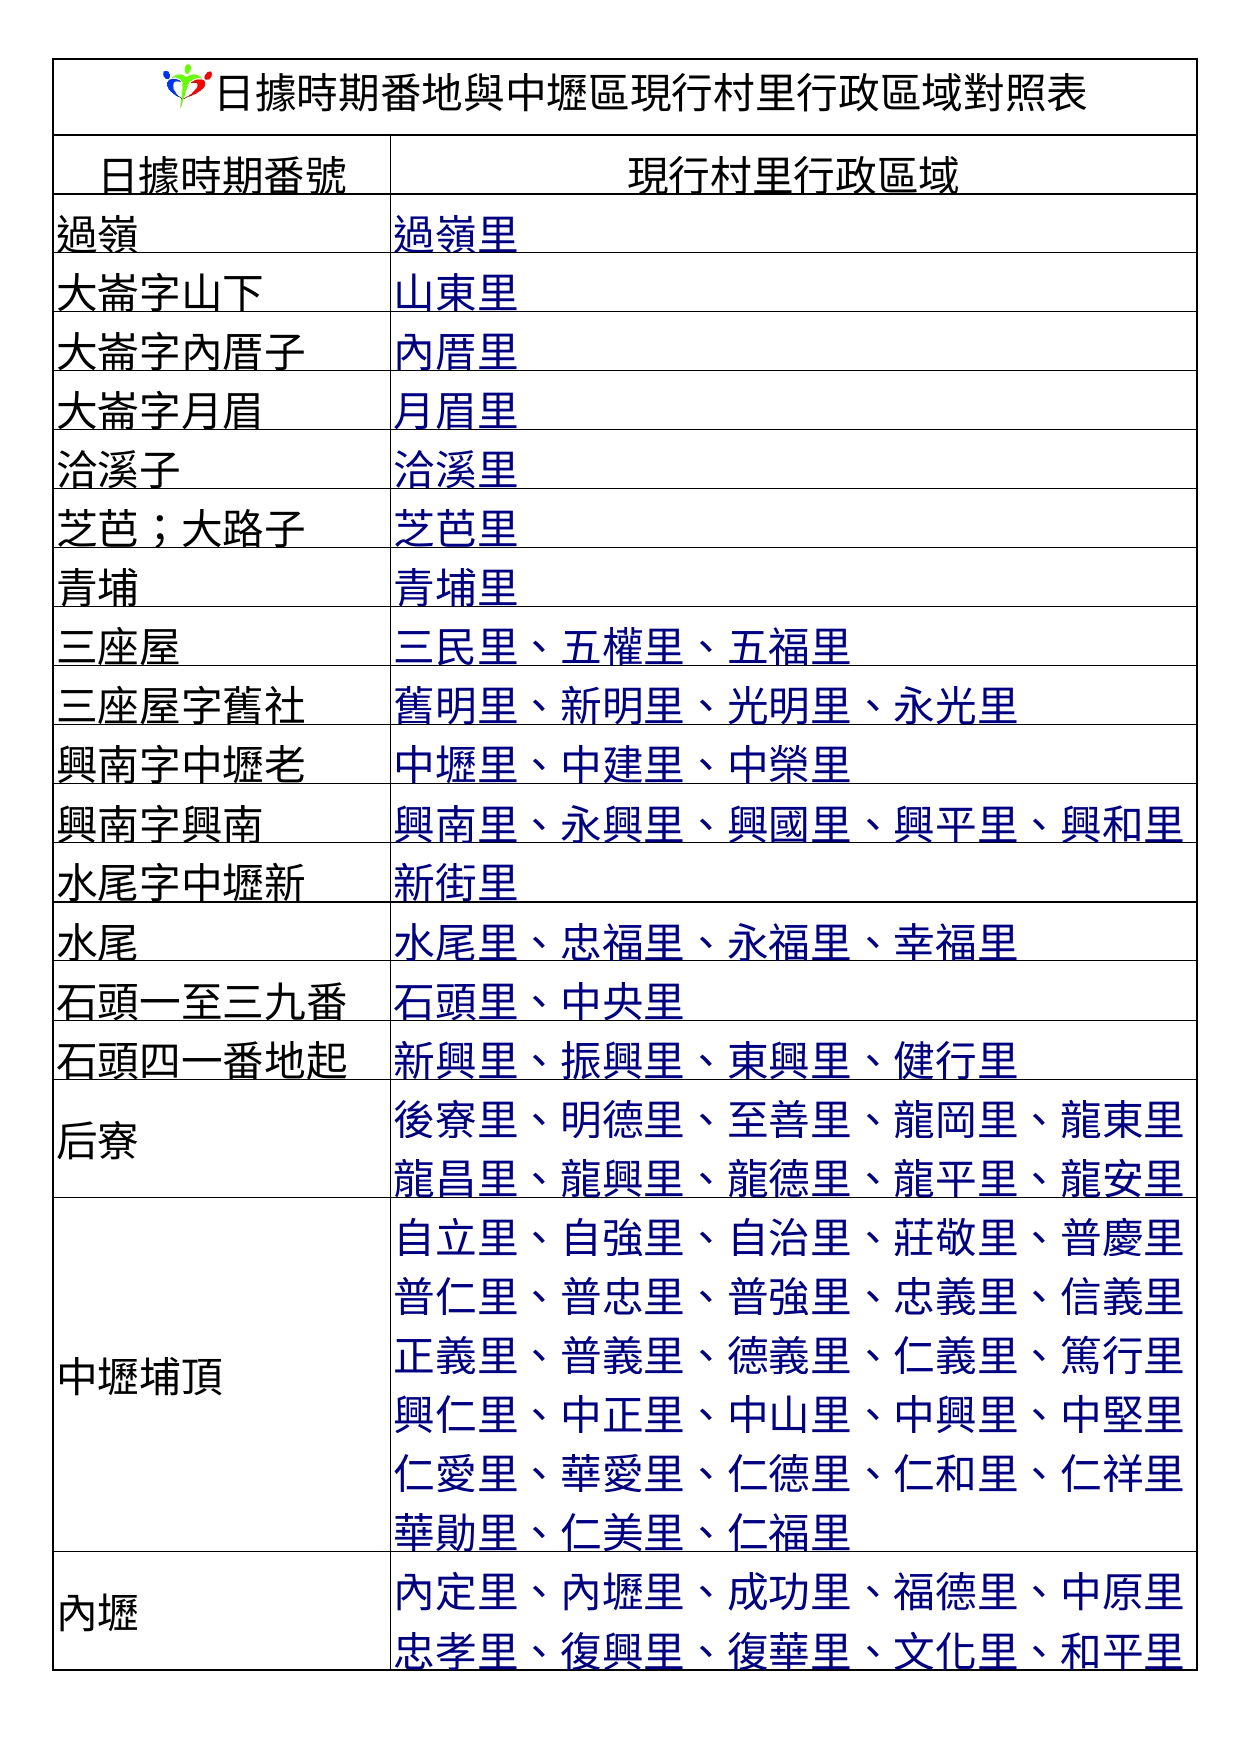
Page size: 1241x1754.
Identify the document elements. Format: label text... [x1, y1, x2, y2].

table_cell 石頭里、中央里 [391, 961, 1196, 1019]
table_cell 青埔 [54, 548, 390, 606]
table_cell 中壢里、中建里、中榮里 [391, 725, 1196, 783]
table_cell 石頭一至三九番地 [69, 1002, 89, 1014]
picture [161, 62, 214, 109]
table_cell 華勛里、仁美里、仁福里 [391, 1492, 1196, 1551]
table_cell 洽溪里 [391, 430, 1196, 488]
table_cell 日據時期番號 [54, 136, 390, 193]
table_cell 後寮里、明德里、至善里、龍岡里、龍東里 [391, 1080, 1196, 1138]
table_cell 忠孝里、復興里、復華里、文化里、和平里 [391, 1610, 1196, 1669]
table_cell 正義里、普義里、德義里、仁義里、篤行里 [391, 1315, 1196, 1374]
table_cell 水尾里、忠福里、永福里、幸福里 [391, 903, 1196, 960]
table_cell 興南字中壢老 [54, 725, 390, 783]
table_cell 興南里、永興里、興國里、興平里、興和里 [391, 784, 1196, 842]
table_cell 山東里 [391, 253, 1196, 311]
table_cell 現行村里行政區域 [391, 136, 1196, 193]
table_cell 洽溪子 [54, 430, 390, 488]
table_cell 新興里、振興里、東興里、健行里 [391, 1021, 1196, 1078]
table_cell 興仁里、中正里、中山里、中興里、中堅里 [391, 1374, 1196, 1433]
table_cell 月眉里 [391, 371, 1196, 429]
table_cell 內厝里 [391, 312, 1196, 370]
table_cell 青埔里 [391, 548, 1196, 606]
table_cell 內壢 [54, 1552, 390, 1669]
table_cell 三座屋字舊社 [54, 666, 390, 724]
table_cell 石頭一至三九番地 [54, 961, 390, 1019]
table_cell 普仁里、普忠里、普強里、忠義里、信義里 [391, 1256, 1196, 1315]
table_cell 水尾 [54, 903, 390, 960]
table_cell 石頭一至三九番地 [316, 997, 340, 1004]
table_cell 后寮 [54, 1080, 390, 1197]
table_cell 龍昌里、龍興里、龍德里、龍平里、龍安里 [391, 1138, 1196, 1197]
table_cell 石頭四一番地起 [54, 1021, 390, 1078]
table_cell 大崙字內厝子 [54, 312, 390, 370]
table_cell 石頭一至三九番地 [271, 996, 292, 1019]
table_cell 過嶺里 [391, 195, 1196, 252]
table_cell 舊明里、新明里、光明里、永光里 [391, 666, 1196, 724]
table_cell 大崙字山下 [54, 253, 390, 311]
table_cell 水尾字中壢新 [54, 843, 390, 901]
table_cell 三民里、五權里、五福里 [391, 607, 1196, 665]
table_cell 自立里、自強里、自治里、莊敬里、普慶里 [391, 1198, 1196, 1256]
table_cell 興南字興南 [54, 784, 390, 842]
table_cell 內定里、內壢里、成功里、福德里、中原里 [391, 1552, 1196, 1610]
table_cell 新街里 [391, 843, 1196, 901]
table_cell 仁愛里、華愛里、仁德里、仁和里、仁祥里 [391, 1433, 1196, 1492]
table_cell 大崙字月眉 [54, 371, 390, 429]
table_cell 芝芭里 [391, 489, 1196, 547]
table_cell 中壢埔頂 [54, 1198, 390, 1551]
table_cell 過嶺 [54, 195, 390, 252]
table_header 日據時期番地與中壢區現行村里行政區域對照表 [54, 60, 1196, 133]
table_cell 芝芭；大路子 [54, 489, 390, 547]
table_cell 三座屋 [54, 607, 390, 665]
